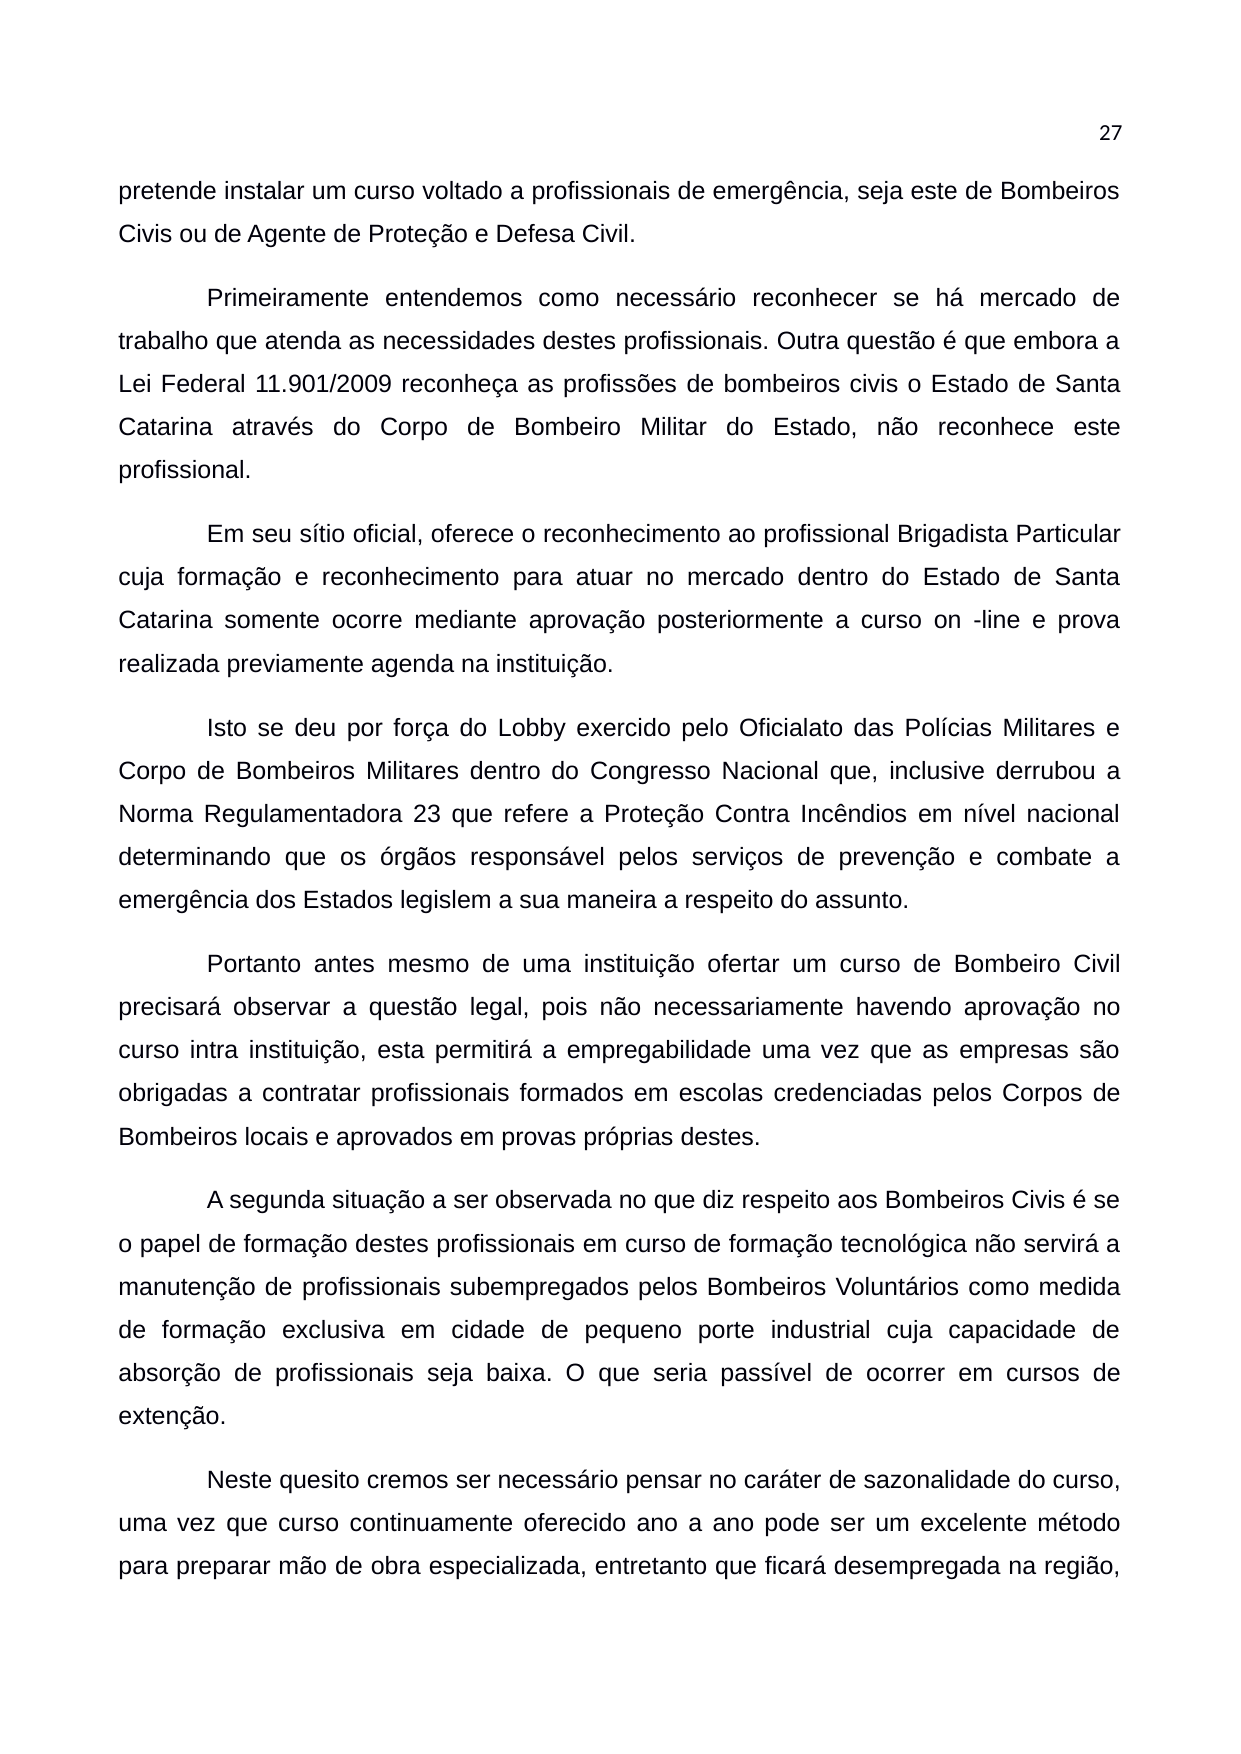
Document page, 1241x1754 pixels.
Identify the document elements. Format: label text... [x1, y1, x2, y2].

text A segunda situação a ser observada no que diz respeito aos Bombeiros Civis é se o papel de formação destes profissionais em curso de formação tecnológica não servirá a manutenção de profissionais subempregados pelos Bombeiros Voluntários como medida de formação exclusiva em cidade de pequeno porte industrial cuja capacidade de absorção de profissionais seja baixa. O que seria passível de ocorrer em cursos de extenção. [118, 1185, 1122, 1430]
text pretende instalar um curso voltado a profissionais de emergência, seja este de Bombeiros Civis ou de Agente de Proteção e Defesa Civil. [118, 176, 1122, 247]
text Isto se deu por força do Lobby exercido pelo Oficialato das Polícias Militares e Corpo de Bombeiros Militares dentro do Congresso Nacional que, inclusive derrubou a Norma Regulamentadora 23 que refere a Proteção Contra Incêndios em nível nacional determinando que os órgãos responsável pelos serviços de prevenção e combate a emergência dos Estados legislem a sua maneira a respeito do assunto. [118, 712, 1122, 914]
text Em seu sítio oficial, oferece o reconhecimento ao profissional Brigadista Particular cuja formação e reconhecimento para atuar no mercado dentro do Estado de Santa Catarina somente ocorre mediante aprovação posteriormente a curso on -line e prova realizada previamente agenda na instituição. [118, 519, 1122, 677]
text Portanto antes mesmo de uma instituição ofertar um curso de Bombeiro Civil precisará observar a questão legal, pois não necessariamente havendo aprovação no curso intra instituição, esta permitirá a empregabilidade uma vez que as empresas são obrigadas a contratar profissionais formados em escolas credenciadas pelos Corpos de Bombeiros locais e aprovados em provas próprias destes. [118, 949, 1122, 1150]
text Neste quesito cremos ser necessário pensar no caráter de sazonalidade do curso, uma vez que curso continuamente oferecido ano a ano pode ser um excelente método para preparar mão de obra especializada, entretanto que ficará desempregada na região, [118, 1465, 1122, 1580]
text Primeiramente entendemos como necessário reconhecer se há mercado de trabalho que atenda as necessidades destes profissionais. Outra questão é que embora a Lei Federal 11.901/2009 reconheça as profissões de bombeiros civis o Estado de Santa Catarina através do Corpo de Bombeiro Militar do Estado, não reconhece este profissional. [118, 283, 1122, 484]
